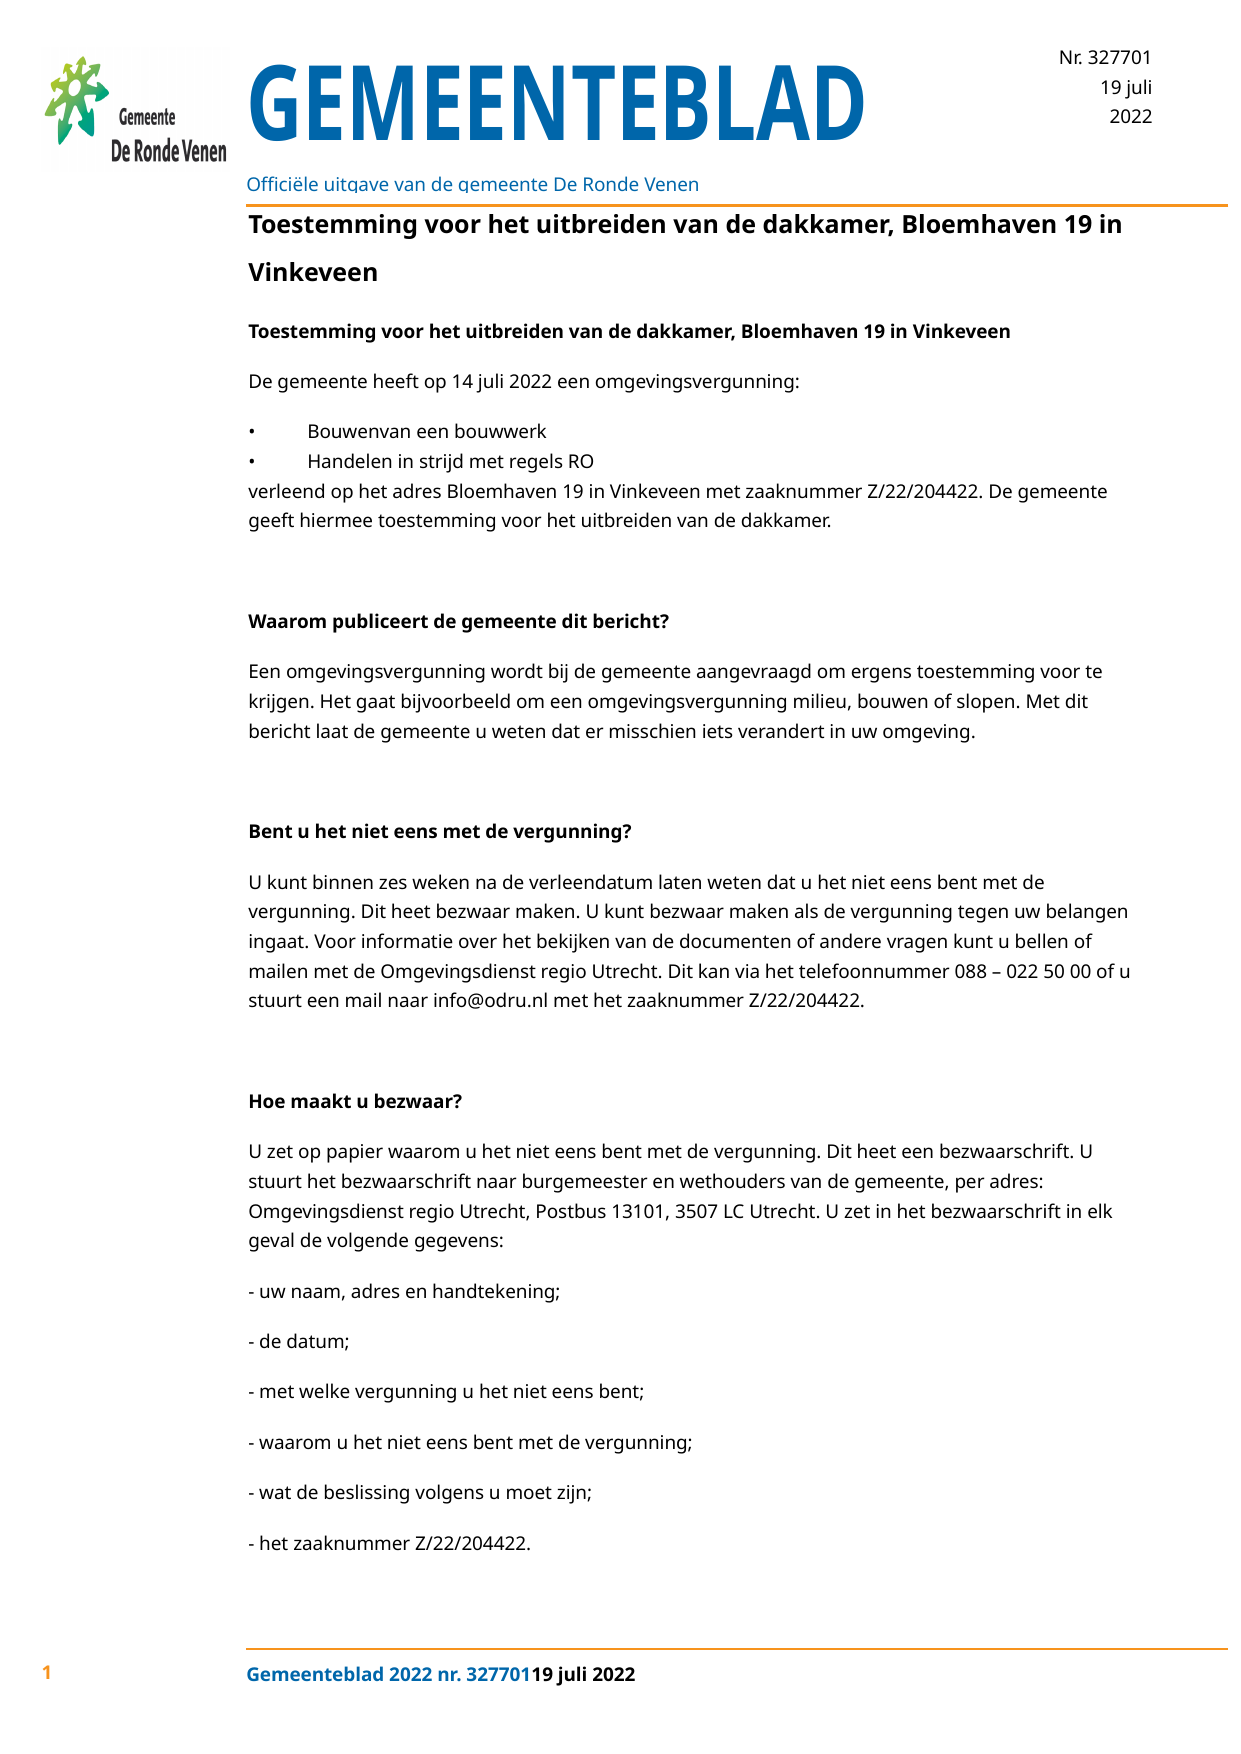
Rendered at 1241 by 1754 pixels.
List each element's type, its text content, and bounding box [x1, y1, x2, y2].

text Waarom publiceert de gemeente dit bericht? [248, 608, 1152, 634]
text Toestemming voor het uitbreiden van de dakkamer, Bloemhaven 19 in Vinkeveen [248, 318, 1152, 344]
text - de datum; [248, 1328, 1152, 1354]
text Toestemming voor het uitbreiden van de dakkamer, Bloemhaven 19 in Vinkeveen [248, 207, 1152, 288]
text - waarom u het niet eens bent met de vergunning; [248, 1429, 1152, 1455]
text U zet op papier waarom u het niet eens bent met de vergunning. Dit heet een bezwaarschrift. U stuurt het bezwaarschrift naar burgemeester en wethouders van de gemeente, per adres: Omgevingsdienst regio Utrecht, Postbus 13101, 3507 LC Utrecht. U zet in het bezwaarschrift in elk geval de volgende gegevens: [248, 1139, 1152, 1253]
text De gemeente heeft op 14 juli 2022 een omgevingsvergunning: [248, 368, 1152, 394]
text Een omgevingsvergunning wordt bij de gemeente aangevraagd om ergens toestemming voor te krijgen. Het gaat bijvoorbeeld om een omgevingsvergunning milieu, bouwen of slopen. Met dit bericht laat de gemeente u weten dat er misschien iets verandert in uw omgeving. [248, 659, 1152, 744]
list Handelen in strijd met regels RO [248, 448, 1152, 474]
text - wat de beslissing volgens u moet zijn; [248, 1479, 1152, 1505]
text U kunt binnen zes weken na de verleendatum laten weten dat u het niet eens bent met de vergunning. Dit heet bezwaar maken. U kunt bezwaar maken als de vergunning tegen uw belangen ingaat. Voor informatie over het bekijken van de documenten of andere vragen kunt u bellen of mailen met de Omgevingsdienst regio Utrecht. Dit kan via het telefoonnummer 088 – 022 50 00 of u stuurt een mail naar info@odru.nl met het zaaknummer Z/22/204422. [248, 869, 1152, 1013]
list Bouwenvan een bouwwerk [248, 419, 1152, 444]
text - met welke vergunning u het niet eens bent; [248, 1379, 1152, 1404]
text Hoe maakt u bezwaar? [248, 1088, 1152, 1114]
text - uw naam, adres en handtekening; [248, 1278, 1152, 1304]
text Bent u het niet eens met de vergunning? [248, 819, 1152, 844]
text verleend op het adres Bloemhaven 19 in Vinkeveen met zaaknummer Z/22/204422. De gemeente geeft hiermee toestemming voor het uitbreiden van de dakkamer. [248, 478, 1152, 533]
text - het zaaknummer Z/22/204422. [248, 1530, 1152, 1556]
picture [41, 47, 231, 172]
